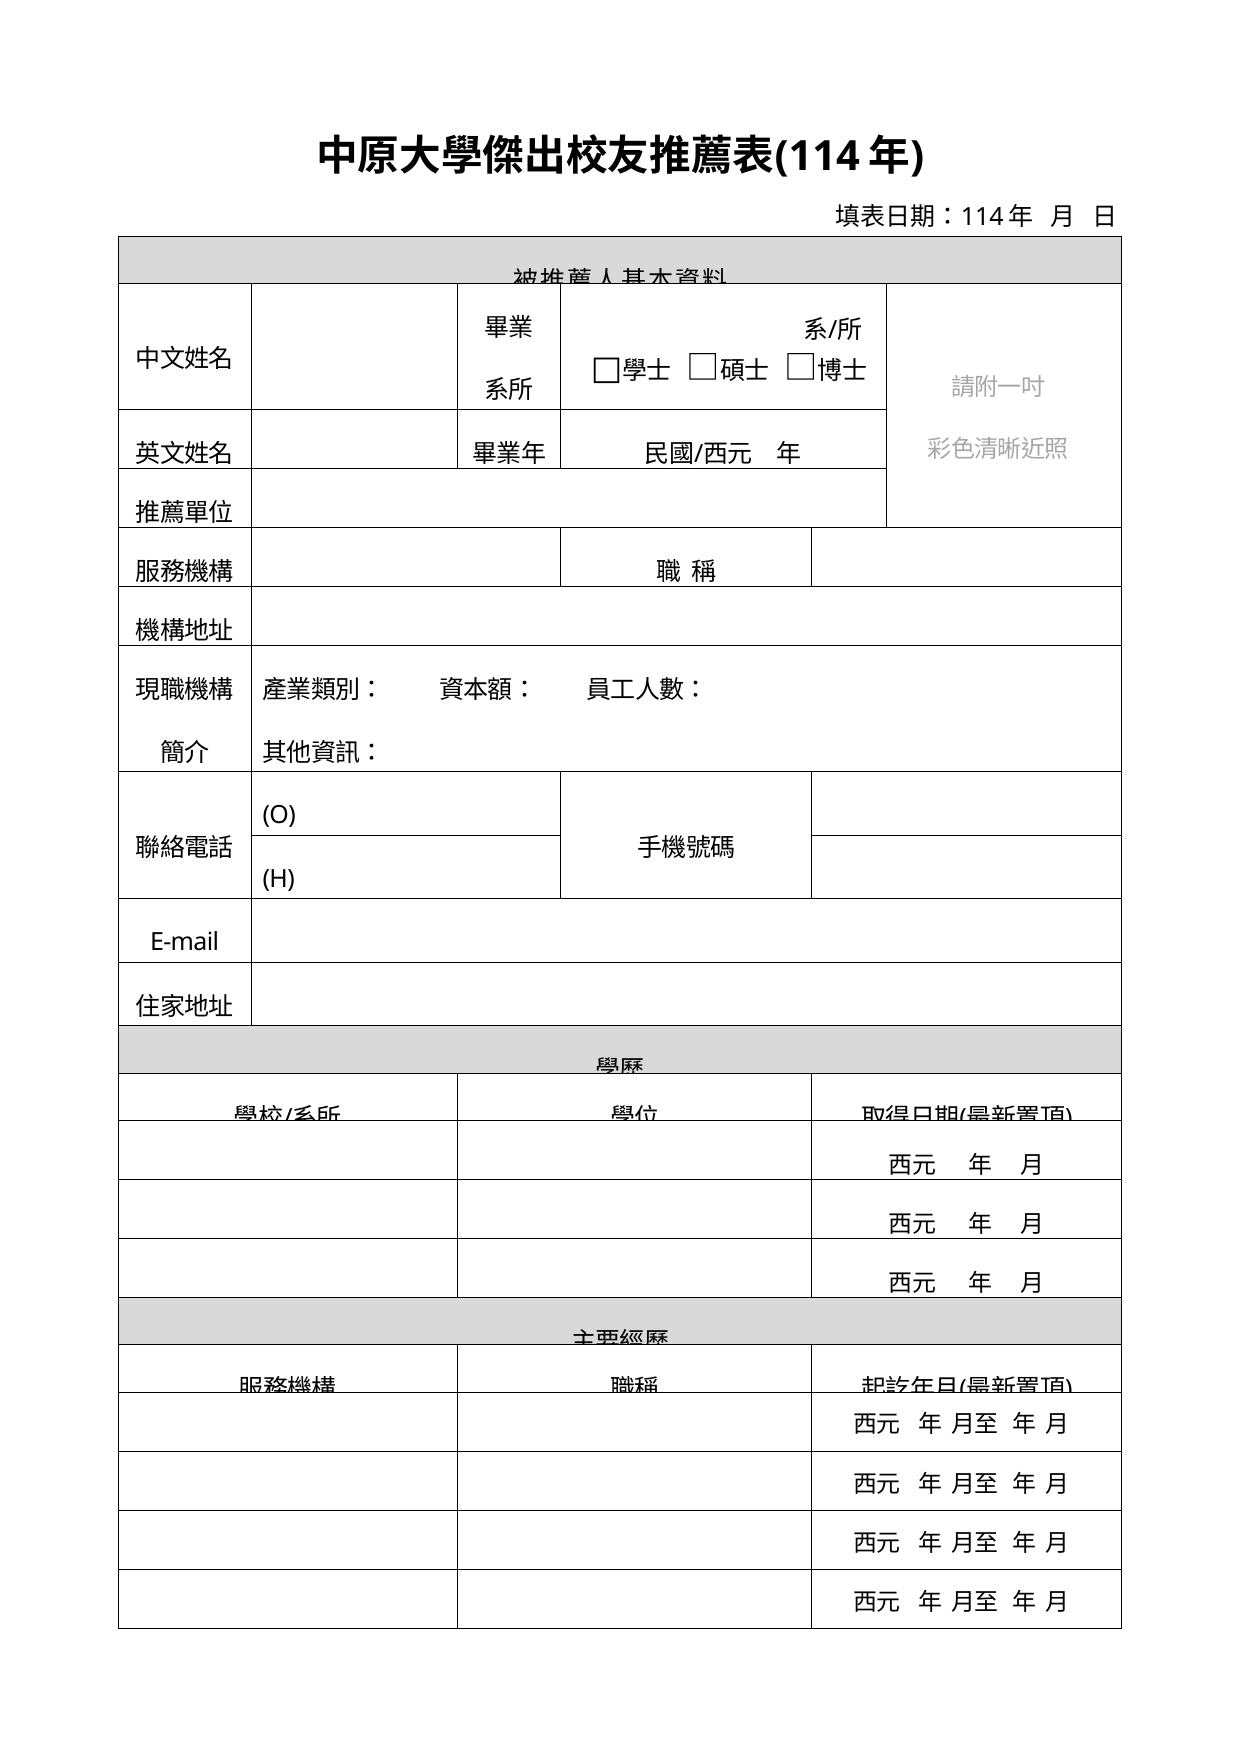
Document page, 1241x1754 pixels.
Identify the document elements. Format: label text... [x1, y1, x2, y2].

table_cell 西元 年 月 [812, 1121, 1121, 1179]
text 填表日期：114年 月 日 [118, 173, 1117, 236]
table_cell 西元 年 月至 年 月 [812, 1570, 1121, 1628]
table_cell [252, 899, 1121, 962]
table_cell 機構地址 [119, 587, 251, 645]
table_cell 聯絡電話 [119, 772, 251, 898]
table_cell [458, 1393, 811, 1451]
table_cell [812, 528, 1121, 586]
table_cell [458, 1180, 811, 1238]
table_cell [252, 528, 560, 586]
table_cell 服務機構 [119, 1345, 457, 1392]
table_cell [119, 1239, 457, 1297]
table_cell [458, 1570, 811, 1628]
table_cell 主要經歷 [119, 1298, 1121, 1344]
table_cell [812, 836, 1121, 898]
table_cell 畢業 系所 [458, 284, 560, 409]
table_cell 服務機構 [119, 528, 251, 586]
table_cell [119, 1121, 457, 1179]
table_cell 職 稱 [561, 528, 811, 586]
table_cell [458, 1239, 811, 1297]
table_cell 取得日期(最新置頂) [812, 1074, 1121, 1120]
table_cell 西元 年 月至 年 月 [812, 1511, 1121, 1569]
table_cell [252, 284, 457, 409]
table_cell [252, 469, 886, 527]
table_cell 西元 年 月至 年 月 [812, 1393, 1121, 1451]
table_cell [252, 410, 457, 468]
table_cell 手機號碼 [561, 772, 811, 898]
table_cell 系/所 □學士 □碩士 □博士 [561, 284, 886, 409]
table_cell 西元 年 月至 年 月 [812, 1452, 1121, 1510]
table_cell (O) [252, 772, 560, 835]
table_cell [252, 587, 1121, 645]
table_cell [458, 1511, 811, 1569]
text 中原大學傑出校友推薦表(114年) [118, 111, 1122, 173]
table_cell 學位 [458, 1074, 811, 1120]
table_cell 請附一吋 彩色清晰近照 [887, 284, 1121, 527]
table_cell [119, 1393, 457, 1451]
table_cell 畢業年 [458, 410, 560, 468]
table_cell 中文姓名 [119, 284, 251, 409]
table_cell 學校/系所 [119, 1074, 457, 1120]
table_cell E-mail [119, 899, 251, 962]
table_cell 英文姓名 [119, 410, 251, 468]
table_cell [119, 1180, 457, 1238]
table_cell 職稱 [458, 1345, 811, 1392]
table_cell [458, 1452, 811, 1510]
table_cell [119, 1511, 457, 1569]
table_cell [458, 1121, 811, 1179]
table_cell [252, 963, 1121, 1025]
table_cell 起訖年月(最新置頂) [812, 1345, 1121, 1392]
table_cell [812, 772, 1121, 835]
table_cell 民國/西元 年 [561, 410, 886, 468]
table_cell 產業類別： 資本額： 員工人數： 其他資訊： [252, 646, 1121, 771]
table_cell 推薦單位 [119, 469, 251, 527]
table_cell (H) [252, 836, 560, 898]
table_cell 學歷 [119, 1026, 1121, 1073]
table_cell 西元 年 月 [812, 1239, 1121, 1297]
table_cell 現職機構簡介 [119, 646, 251, 771]
table_header 被推薦人基本資料 [119, 237, 1121, 283]
table_cell 住家地址 [119, 963, 251, 1025]
table_cell [119, 1570, 457, 1628]
table_cell 西元 年 月 [812, 1180, 1121, 1238]
table_cell [119, 1452, 457, 1510]
